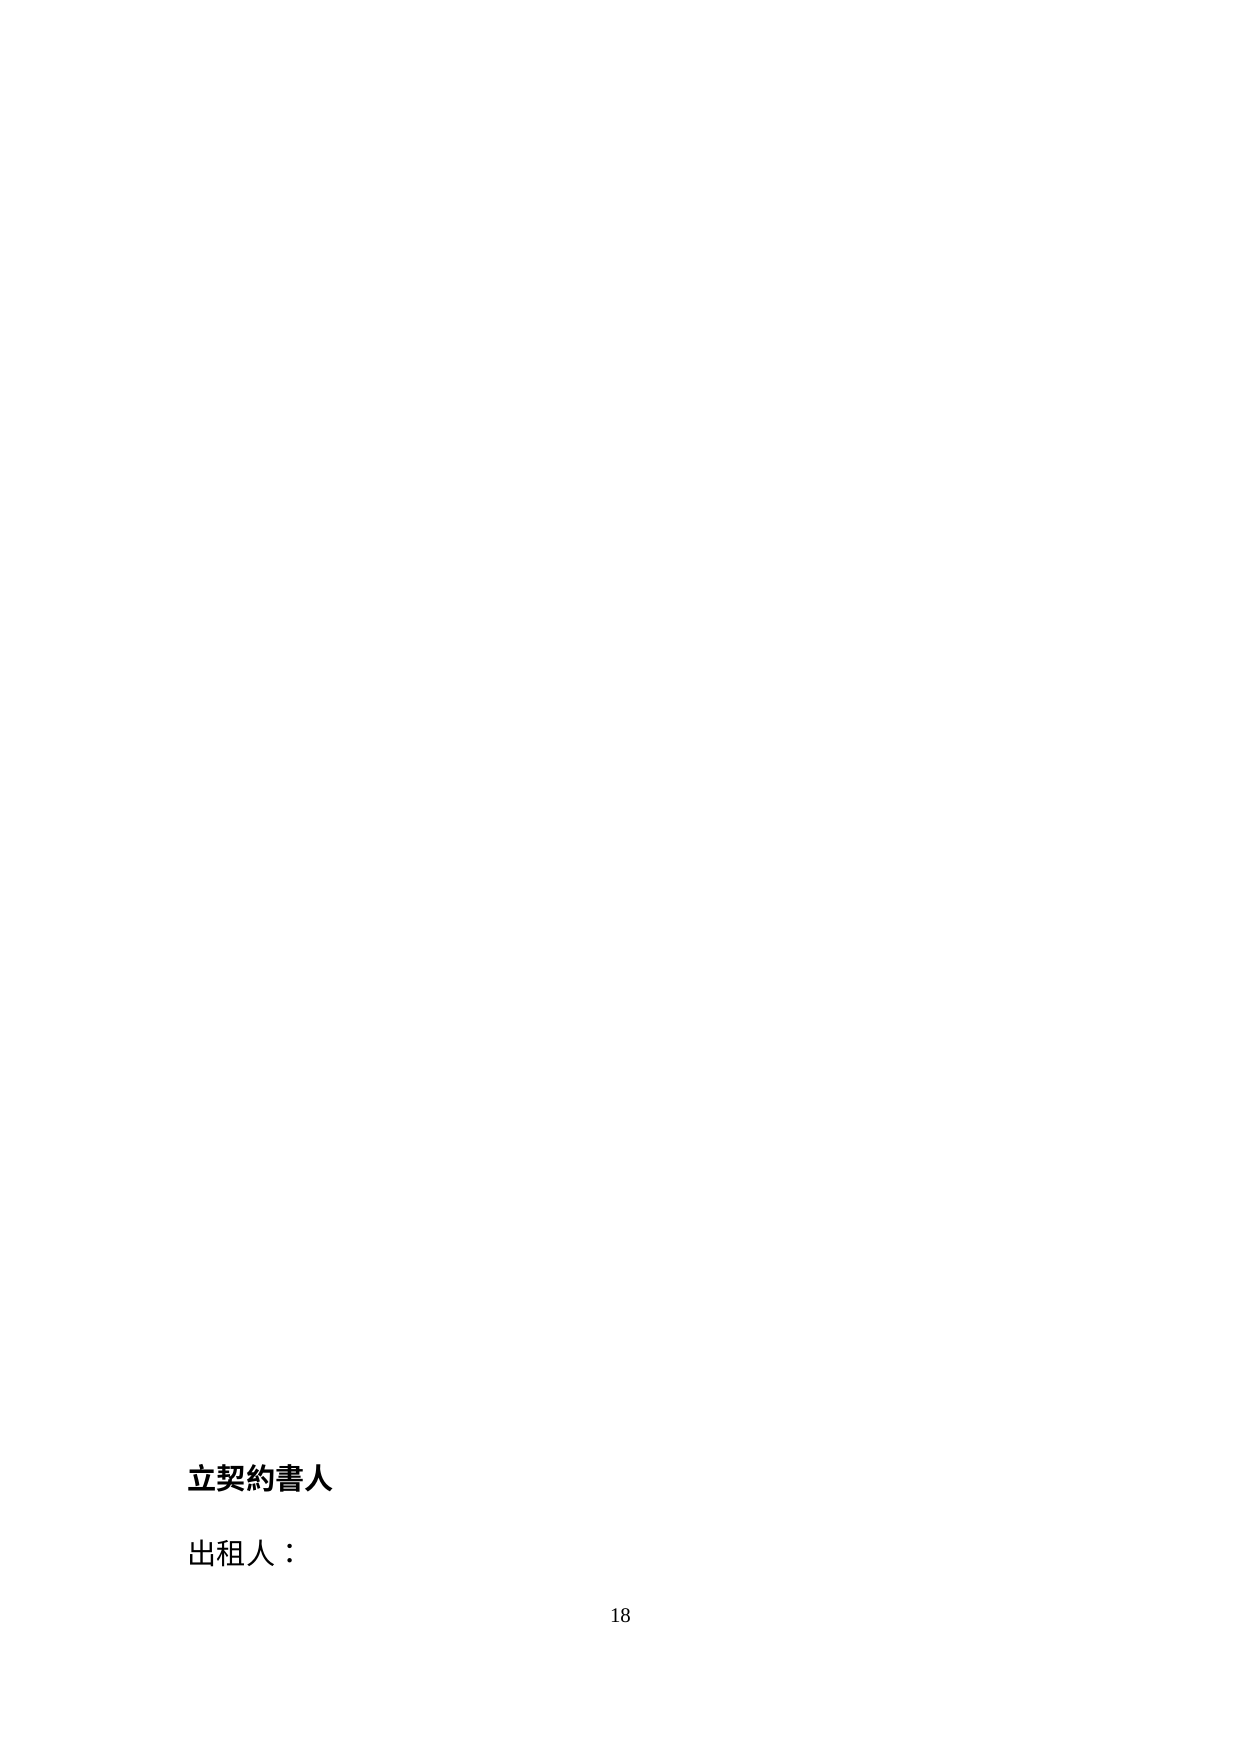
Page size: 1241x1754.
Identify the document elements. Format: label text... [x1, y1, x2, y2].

text 出租人： [187, 1514, 1053, 1589]
text 立契約書人 [187, 1439, 1053, 1514]
